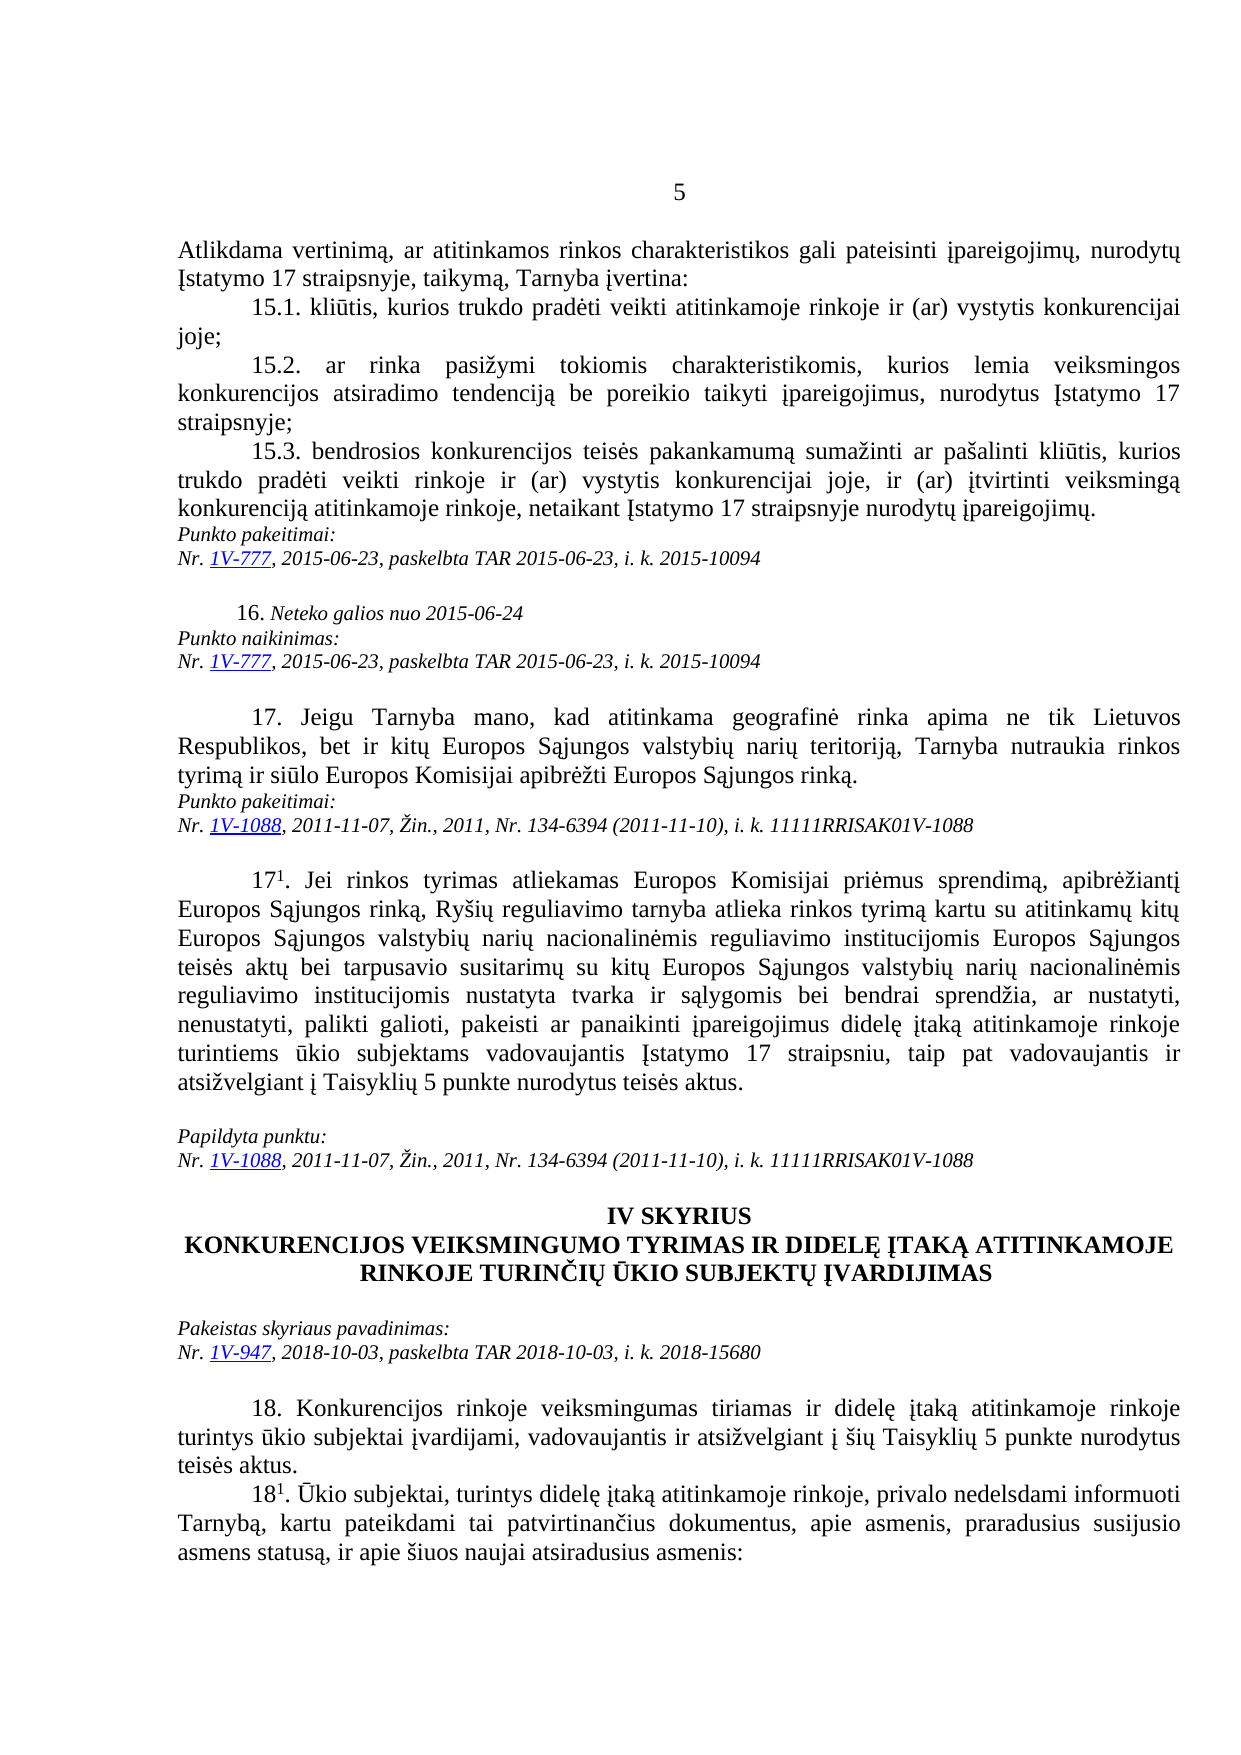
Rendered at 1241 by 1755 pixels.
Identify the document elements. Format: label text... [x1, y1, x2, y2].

text Atlikdama vertinimą, ar atitinkamos rinkos charakteristikos gali pateisinti įpareigojimų, nurodytų Įstatymo 17 straipsnyje, taikymą, Tarnyba įvertina: [177, 235, 1181, 292]
text 171. Jei rinkos tyrimas atliekamas Europos Komisijai priėmus sprendimą, apibrėžiantį Europos Sąjungos rinką, Ryšių reguliavimo tarnyba atlieka rinkos tyrimą kartu su atitinkamų kitų Europos Sąjungos valstybių narių nacionalinėmis reguliavimo institucijomis Europos Sąjungos teisės aktų bei tarpusavio susitarimų su kitų Europos Sąjungos valstybių narių nacionalinėmis reguliavimo institucijomis nustatyta tvarka ir sąlygomis bei bendrai sprendžia, ar nustatyti, nenustatyti, palikti galioti, pakeisti ar panaikinti įpareigojimus didelę įtaką atitinkamoje rinkoje turintiems ūkio subjektams vadovaujantis Įstatymo 17 straipsniu, taip pat vadovaujantis ir atsižvelgiant į Taisyklių 5 punkte nurodytus teisės aktus. [177, 865, 1181, 1095]
text Punkto pakeitimai: [177, 788, 1181, 813]
text 15.2. ar rinka pasižymi tokiomis charakteristikomis, kurios lemia veiksmingos konkurencijos atsiradimo tendenciją be poreikio taikyti įpareigojimus, nurodytus Įstatymo 17 straipsnyje; [177, 350, 1181, 436]
text Pakeistas skyriaus pavadinimas: [177, 1316, 1181, 1340]
text Nr. 1V-1088, 2011-11-07, Žin., 2011, Nr. 134-6394 (2011-11-10), i. k. 11111RRISAK01V-1088 [177, 1148, 1181, 1172]
text Nr. 1V-777, 2015-06-23, paskelbta TAR 2015-06-23, i. k. 2015-10094 [177, 649, 1181, 673]
text Nr. 1V-1088, 2011-11-07, Žin., 2011, Nr. 134-6394 (2011-11-10), i. k. 11111RRISAK01V-1088 [177, 813, 1181, 837]
text 15.1. kliūtis, kurios trukdo pradėti veikti atitinkamoje rinkoje ir (ar) vystytis konkurencijai joje; [177, 292, 1181, 350]
text 15.3. bendrosios konkurencijos teisės pakankamumą sumažinti ar pašalinti kliūtis, kurios trukdo pradėti veikti rinkoje ir (ar) vystytis konkurencijai joje, ir (ar) įtvirtinti veiksmingą konkurenciją atitinkamoje rinkoje, netaikant Įstatymo 17 straipsnyje nurodytų įpareigojimų. [177, 436, 1181, 522]
text IV SKYRIUS KONKURENCIJOS VEIKSMINGUMO TYRIMAS IR DIDELĘ ĮTAKĄ ATITINKAMOJE RINKOJE TURINČIŲ ŪKIO SUBJEKTŲ ĮVARDIJIMAS [177, 1201, 1181, 1287]
text 17. Jeigu Tarnyba mano, kad atitinkama geografinė rinka apima ne tik Lietuvos Respublikos, bet ir kitų Europos Sąjungos valstybių narių teritoriją, Tarnyba nutraukia rinkos tyrimą ir siūlo Europos Komisijai apibrėžti Europos Sąjungos rinką. [177, 702, 1181, 788]
text Punkto pakeitimai: [177, 522, 1181, 546]
text Punkto naikinimas: [177, 625, 1181, 649]
text 18. Konkurencijos rinkoje veiksmingumas tiriamas ir didelę įtaką atitinkamoje rinkoje turintys ūkio subjektai įvardijami, vadovaujantis ir atsižvelgiant į šių Taisyklių 5 punkte nurodytus teisės aktus. [177, 1393, 1181, 1479]
text 16. Neteko galios nuo 2015-06-24 [177, 599, 1181, 625]
text 181. Ūkio subjektai, turintys didelę įtaką atitinkamoje rinkoje, privalo nedelsdami informuoti Tarnybą, kartu pateikdami tai patvirtinančius dokumentus, apie asmenis, praradusius susijusio asmens statusą, ir apie šiuos naujai atsiradusius asmenis: [177, 1479, 1181, 1565]
text Nr. 1V-947, 2018-10-03, paskelbta TAR 2018-10-03, i. k. 2018-15680 [177, 1340, 1181, 1364]
text Nr. 1V-777, 2015-06-23, paskelbta TAR 2015-06-23, i. k. 2015-10094 [177, 546, 1181, 570]
text Papildyta punktu: [177, 1124, 1181, 1148]
